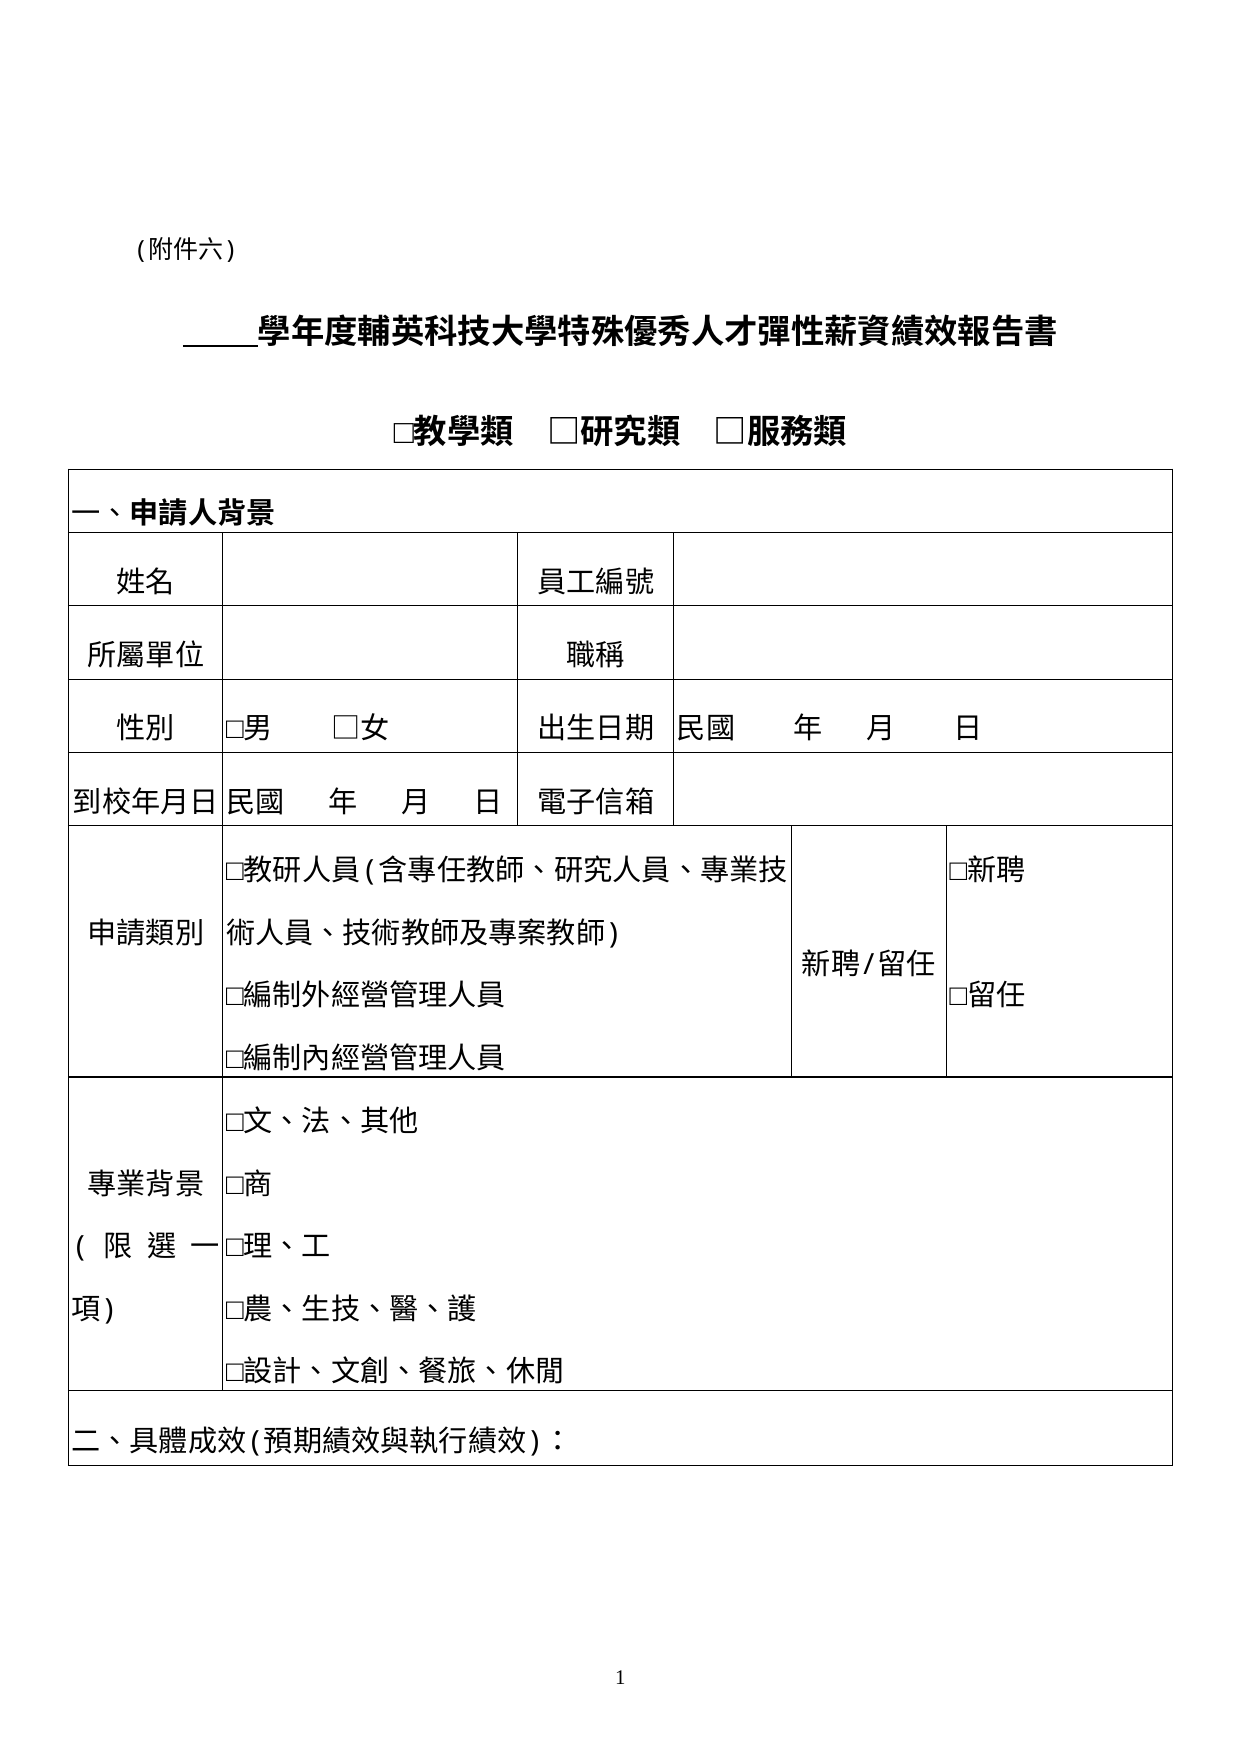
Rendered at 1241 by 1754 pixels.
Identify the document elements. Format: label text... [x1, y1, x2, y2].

table_cell 性別 [69, 680, 222, 752]
table_cell 員工編號 [518, 533, 673, 605]
table_cell 出生日期 [518, 680, 673, 752]
text (附件六) [118, 206, 1122, 268]
table_cell 申請類別 [69, 826, 222, 1076]
table_cell □教研人員(含專任教師、研究人員、專業技術人員、技術教師及專案教師) □編制外經營管理人員 □編制內經營管理人員 [223, 826, 791, 1076]
table_cell 到校年月日 [69, 753, 222, 825]
table_cell [223, 533, 517, 605]
table_cell [223, 606, 517, 679]
table_cell 所屬單位 [69, 606, 222, 679]
table_cell □男 □女 [223, 680, 517, 752]
table_cell [674, 753, 1172, 825]
table_cell 二、具體成效(預期績效與執行績效)： [69, 1391, 1172, 1465]
table_cell 姓名 [69, 533, 222, 605]
text 學年度輔英科技大學特殊優秀人才彈性薪資績效報告書 [118, 287, 1122, 350]
text □教學類 □研究類 □服務類 [118, 387, 1122, 450]
table_cell [674, 606, 1172, 679]
table_cell [674, 533, 1172, 605]
table_header 一、申請人背景 [69, 470, 1172, 532]
table_cell □文、法、其他 □商 □理、工 □農、生技、醫、護 □設計、文創、餐旅、休閒 [223, 1078, 1172, 1390]
table_cell 專業背景 (限選一項) [69, 1078, 222, 1390]
table_cell 職稱 [518, 606, 673, 679]
table_cell 新聘/留任 [792, 826, 946, 1076]
table_cell □新聘 □留任 [947, 826, 1172, 1076]
table_cell 民國 年 月 日 [674, 680, 1172, 752]
table_cell 電子信箱 [518, 753, 673, 825]
table_cell 民國 年 月 日 [223, 753, 517, 825]
